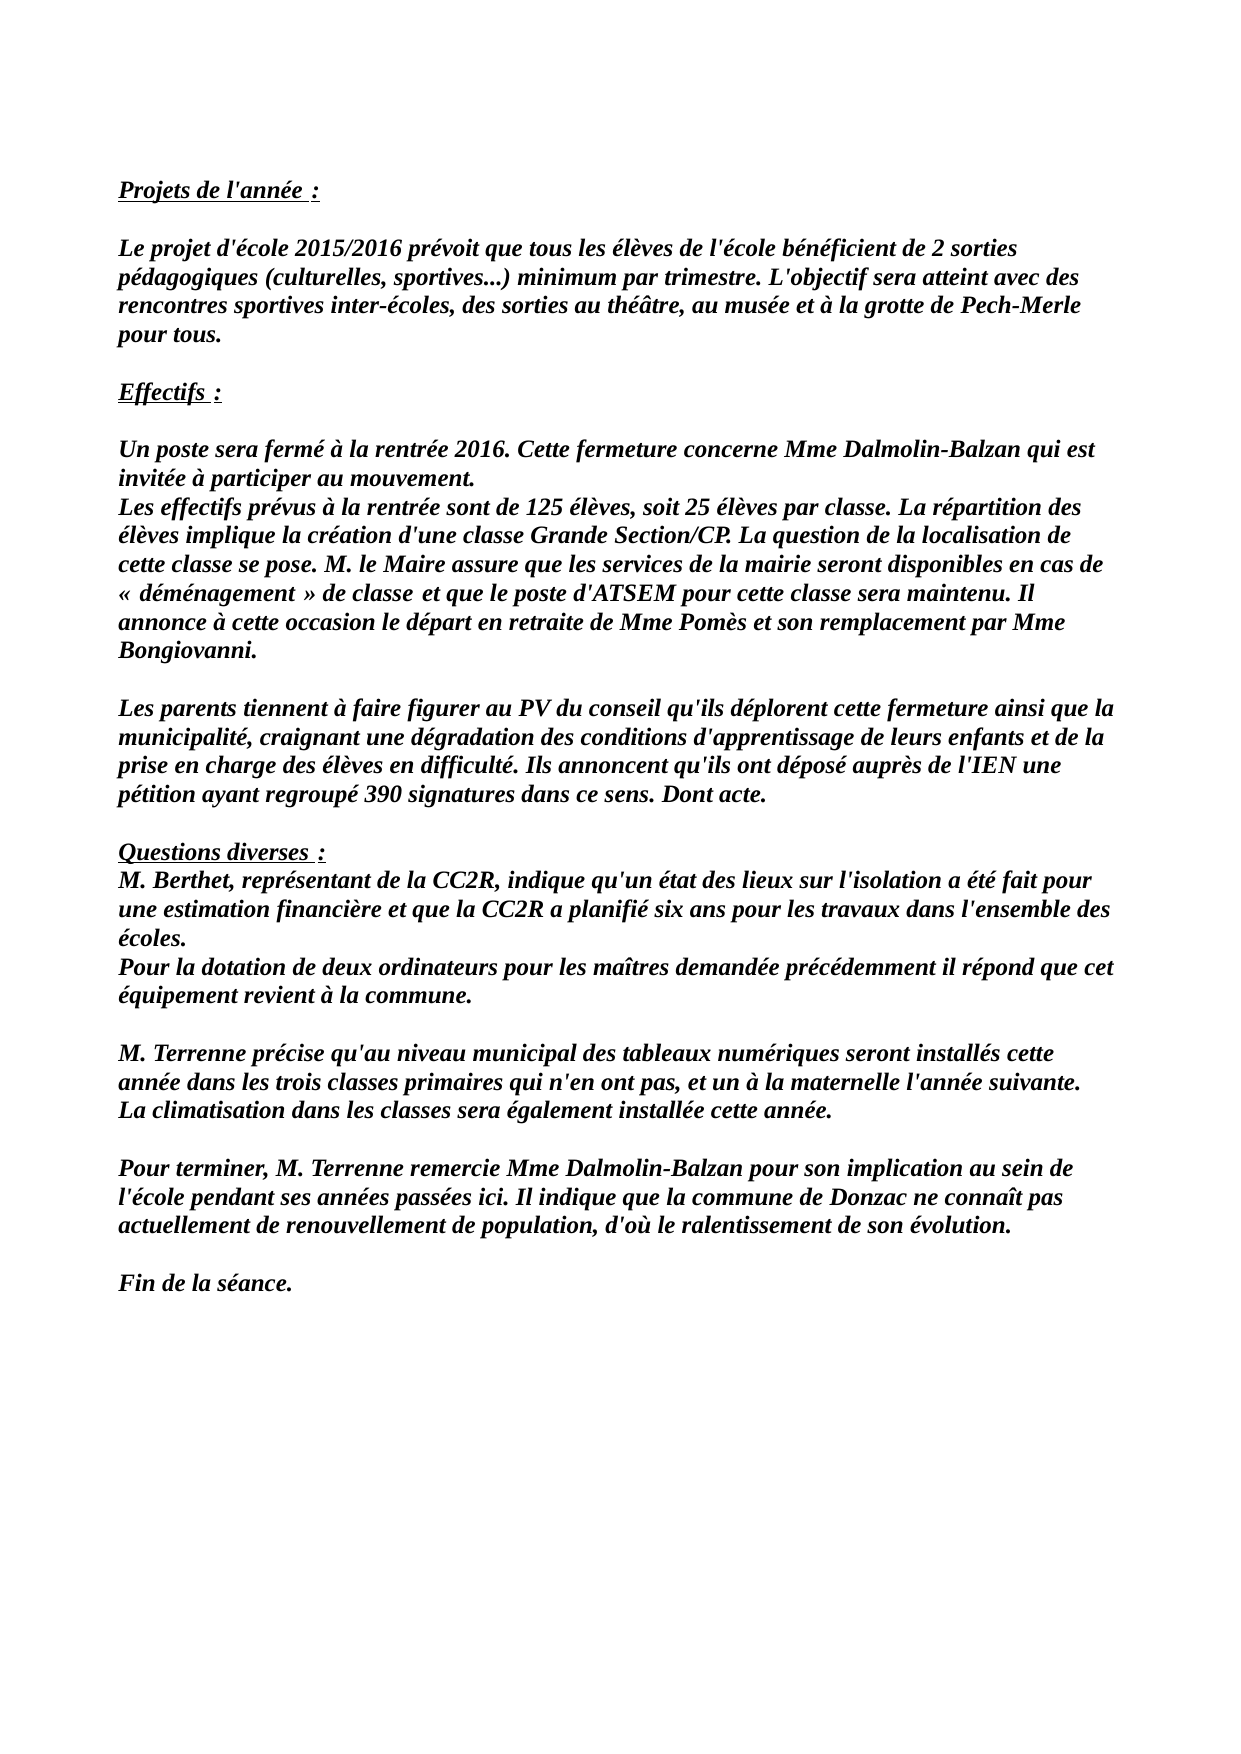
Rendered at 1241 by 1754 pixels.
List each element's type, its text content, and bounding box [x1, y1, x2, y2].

text Pour terminer, M. Terrenne remercie Mme Dalmolin-Balzan pour son implication au sein de l'école pendant ses années passées ici. Il indique que la commune de Donzac ne connaît pas actuellement de renouvellement de population, d'où le ralentissement de son évolution. [118, 1153, 1122, 1239]
text Les effectifs prévus à la rentrée sont de 125 élèves, soit 25 élèves par classe. La répartition des élèves implique la création d'une classe Grande Section/CP. La question de la localisation de cette classe se pose. M. le Maire assure que les services de la mairie seront disponibles en cas de « déménagement » de classe et que le poste d'ATSEM pour cette classe sera maintenu. Il annonce à cette occasion le départ en retraite de Mme Pomès et son remplacement par Mme Bongiovanni. [118, 492, 1122, 664]
text Fin de la séance. [118, 1268, 1122, 1297]
text Un poste sera fermé à la rentrée 2016. Cette fermeture concerne Mme Dalmolin-Balzan qui est invitée à participer au mouvement. [118, 434, 1122, 492]
text Pour la dotation de deux ordinateurs pour les maîtres demandée précédemment il répond que cet équipement revient à la commune. [118, 952, 1122, 1009]
text Le projet d'école 2015/2016 prévoit que tous les élèves de l'école bénéficient de 2 sorties pédagogiques (culturelles, sportives...) minimum par trimestre. L'objectif sera atteint avec des rencontres sportives inter-écoles, des sorties au théâtre, au musée et à la grotte de Pech-Merle pour tous. [118, 233, 1122, 348]
text M. Berthet, représentant de la CC2R, indique qu'un état des lieux sur l'isolation a été fait pour une estimation financière et que la CC2R a planifié six ans pour les travaux dans l'ensemble des écoles. [118, 866, 1122, 952]
text M. Terrenne précise qu'au niveau municipal des tableaux numériques seront installés cette année dans les trois classes primaires qui n'en ont pas, et un à la maternelle l'année suivante. [118, 1038, 1122, 1096]
text Projets de l'année : [118, 176, 1122, 204]
text La climatisation dans les classes sera également installée cette année. [118, 1096, 1122, 1124]
text Les parents tiennent à faire figurer au PV du conseil qu'ils déplorent cette fermeture ainsi que la municipalité, craignant une dégradation des conditions d'apprentissage de leurs enfants et de la prise en charge des élèves en difficulté. Ils annoncent qu'ils ont déposé auprès de l'IEN une pétition ayant regroupé 390 signatures dans ce sens. Dont acte. [118, 693, 1122, 808]
text Effectifs : [118, 377, 1122, 406]
text Questions diverses : [118, 837, 1122, 866]
